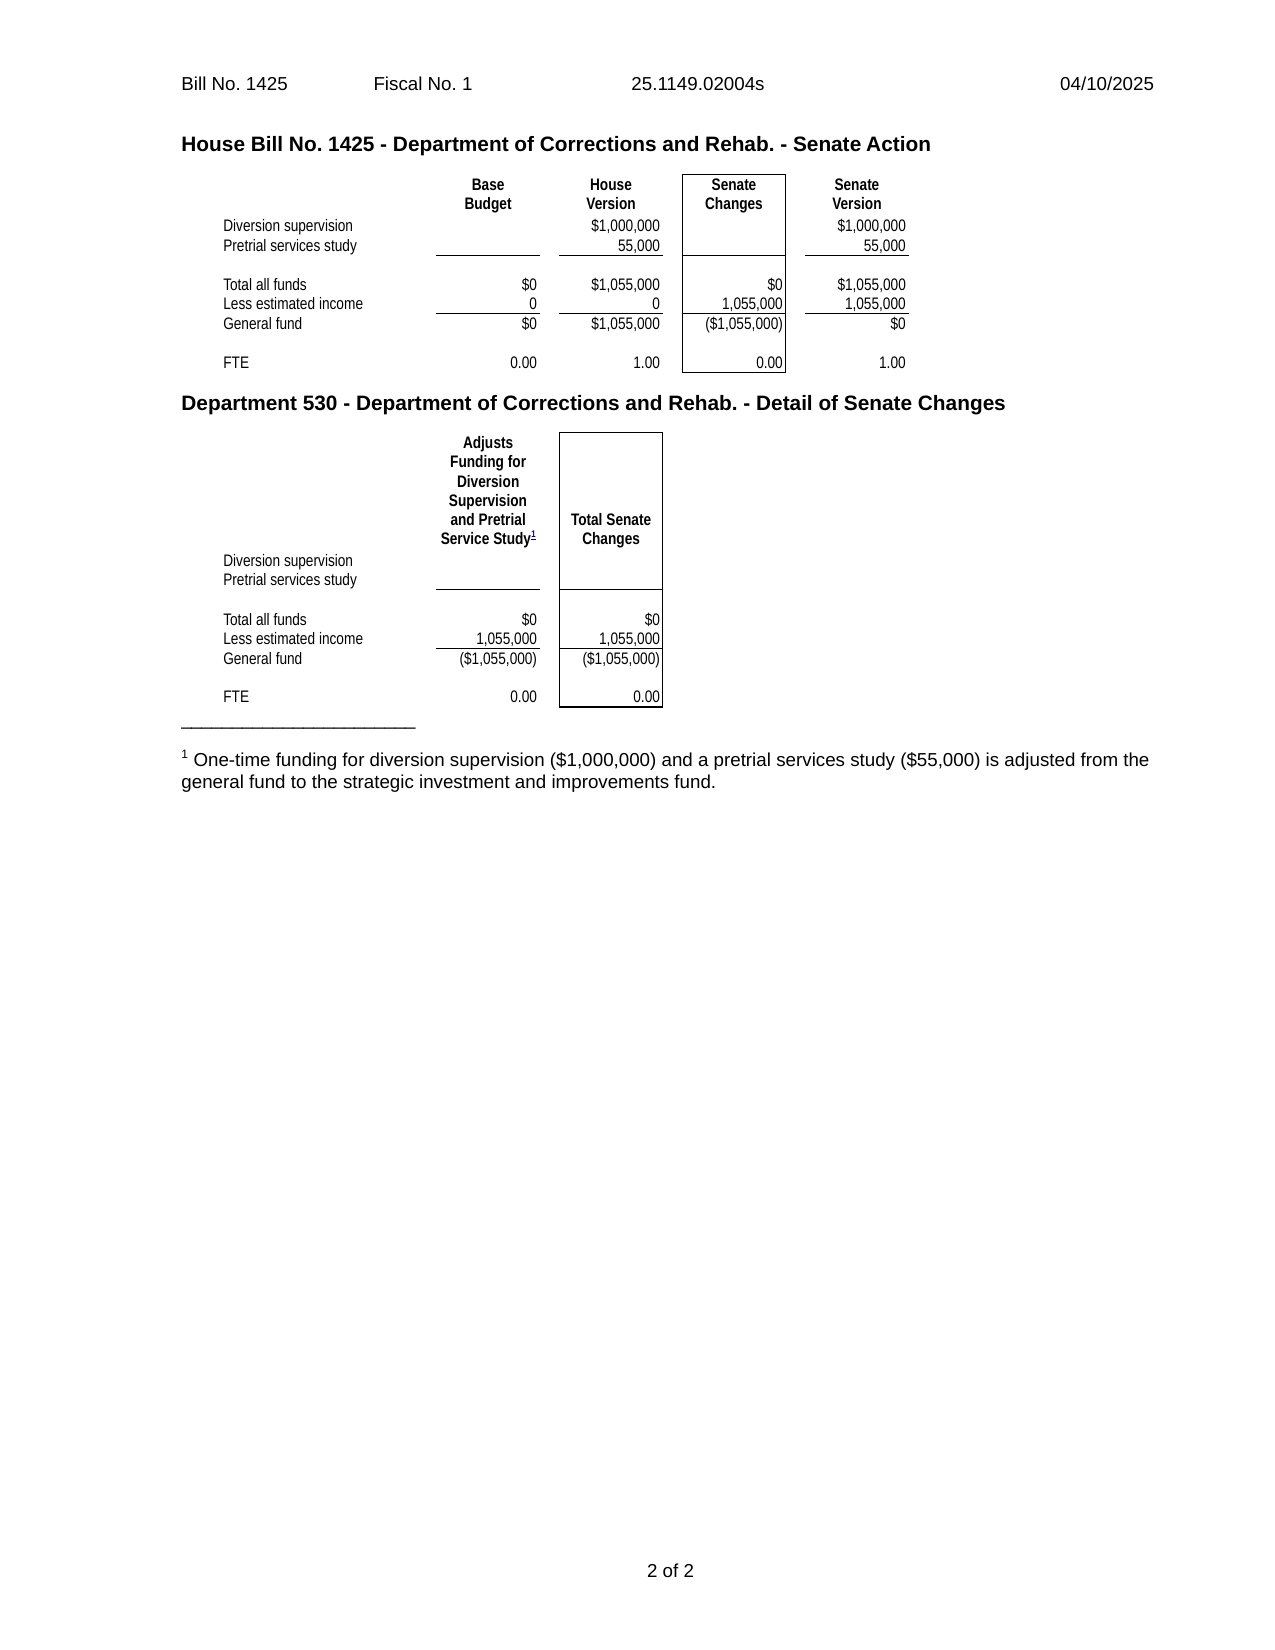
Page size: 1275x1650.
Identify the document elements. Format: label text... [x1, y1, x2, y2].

table_cell 0.00 [683, 353, 785, 372]
table_cell 1,055,000 [436, 629, 539, 648]
table_cell [663, 216, 682, 235]
table_cell General fund [220, 313, 417, 333]
table_cell [663, 333, 682, 352]
table_cell [540, 353, 559, 372]
table_cell 0.00 [560, 687, 662, 706]
table_header Total Senate Changes [560, 433, 662, 551]
table_cell 55,000 [559, 235, 662, 254]
table_header Adjusts Funding for Diversion Supervision and Pretrial Service Study1 [436, 432, 539, 551]
table_cell [220, 255, 417, 275]
table_cell [560, 551, 662, 570]
table_cell [417, 629, 436, 648]
table_cell [436, 590, 539, 609]
table_header House Version [559, 174, 662, 216]
table_cell $1,000,000 [559, 216, 662, 235]
table_cell [417, 216, 436, 235]
text Department 530 - Department of Corrections and Rehab. - Detail of Senate Changes [181, 390, 1154, 414]
table_cell 1.00 [559, 353, 662, 372]
table_cell 1,055,000 [805, 294, 908, 313]
table_cell ($1,055,000) [683, 314, 785, 333]
table_cell [786, 255, 805, 275]
table_header [417, 174, 436, 216]
table_header Senate Changes [683, 175, 785, 216]
text House Bill No. 1425 - Department of Corrections and Rehab. - Senate Action [181, 132, 1154, 156]
table_header Senate Version [805, 174, 908, 216]
table_cell 1,055,000 [683, 294, 785, 313]
table_cell Less estimated income [220, 294, 417, 313]
table_cell [786, 235, 805, 254]
table_cell [805, 256, 908, 275]
table_cell [436, 668, 539, 687]
table_cell [417, 333, 436, 352]
table_cell 0.00 [436, 353, 539, 372]
table_cell $1,055,000 [559, 275, 662, 294]
table_cell [220, 589, 417, 609]
table_cell [683, 216, 785, 235]
table_cell Pretrial services study [220, 570, 417, 589]
table_cell [417, 668, 436, 687]
table_cell 1.00 [805, 353, 908, 372]
table_cell [540, 333, 559, 352]
table_cell Diversion supervision [220, 216, 417, 235]
table_cell [663, 255, 682, 275]
table_cell [559, 256, 662, 275]
table_header Base Budget [436, 174, 539, 216]
table_cell Pretrial services study [220, 235, 417, 254]
table_cell [683, 256, 785, 275]
table_cell ($1,055,000) [560, 649, 662, 668]
table_cell General fund [220, 648, 417, 668]
table_cell [786, 333, 805, 352]
table_cell [417, 353, 436, 372]
table_cell [540, 589, 559, 609]
table_cell $0 [436, 610, 539, 629]
table_cell [663, 294, 682, 313]
table_cell [436, 551, 539, 570]
table_cell [786, 353, 805, 372]
table_cell [663, 313, 682, 333]
table_cell FTE [220, 353, 417, 372]
table_cell Total all funds [220, 275, 417, 294]
table_cell [540, 648, 559, 668]
table_cell Less estimated income [220, 629, 417, 648]
table_cell [417, 294, 436, 313]
table_cell 0.00 [436, 687, 539, 706]
table_header [220, 174, 417, 216]
table_cell [786, 294, 805, 313]
table_cell [417, 275, 436, 294]
table_cell $1,000,000 [805, 216, 908, 235]
table_cell [417, 235, 436, 254]
table_cell [683, 235, 785, 254]
table_cell [786, 275, 805, 294]
table_cell [560, 668, 662, 687]
table_cell ($1,055,000) [436, 649, 539, 668]
table_cell [540, 216, 559, 235]
table_cell 0 [559, 294, 662, 313]
table_cell $0 [436, 314, 539, 333]
table_cell [663, 235, 682, 254]
table_cell [436, 216, 539, 235]
table_cell $1,055,000 [559, 314, 662, 333]
table_header [540, 174, 559, 216]
table_cell $0 [805, 314, 908, 333]
table_cell [683, 333, 785, 352]
table_cell [417, 648, 436, 668]
table_cell [436, 333, 539, 352]
table_cell [220, 333, 417, 352]
table_cell [436, 235, 539, 254]
table_cell [436, 570, 539, 589]
table_cell [540, 668, 559, 687]
table_cell [417, 570, 436, 589]
table_cell [220, 668, 417, 687]
table_cell [559, 333, 662, 352]
table_cell [417, 610, 436, 629]
table_cell Diversion supervision [220, 551, 417, 570]
table_cell [540, 313, 559, 333]
table_cell [540, 235, 559, 254]
table_cell 55,000 [805, 235, 908, 254]
table_cell [540, 629, 559, 648]
table_cell $0 [436, 275, 539, 294]
table_cell [417, 313, 436, 333]
table_cell [540, 551, 559, 570]
table_cell [560, 590, 662, 609]
table_cell [786, 216, 805, 235]
table_cell [540, 570, 559, 589]
table_cell Total all funds [220, 610, 417, 629]
table_cell 1,055,000 [560, 629, 662, 648]
table_cell [560, 570, 662, 589]
table_header [663, 174, 682, 216]
table_cell [540, 255, 559, 275]
table_cell $0 [683, 275, 785, 294]
table_header [540, 432, 559, 551]
table_cell [540, 275, 559, 294]
table_cell $1,055,000 [805, 275, 908, 294]
text 1 One-time funding for diversion supervision ($1,000,000) and a pretrial services study ($55,000) is adjusted from the general fund to the strategic investment and improvements fund. [181, 747, 1154, 792]
table_cell [786, 313, 805, 333]
table_header [786, 174, 805, 216]
table_cell [540, 687, 559, 706]
table_cell [417, 255, 436, 275]
table_header [417, 432, 436, 551]
table_cell [436, 256, 539, 275]
table_cell [540, 294, 559, 313]
table_cell $0 [560, 610, 662, 629]
table_cell [417, 589, 436, 609]
table_cell FTE [220, 687, 417, 706]
table_cell [417, 687, 436, 706]
table_header [220, 432, 417, 551]
table_cell [417, 551, 436, 570]
table_cell [663, 275, 682, 294]
table_cell [540, 610, 559, 629]
table_cell [805, 333, 908, 352]
table_cell [663, 353, 682, 372]
table_cell 0 [436, 294, 539, 313]
